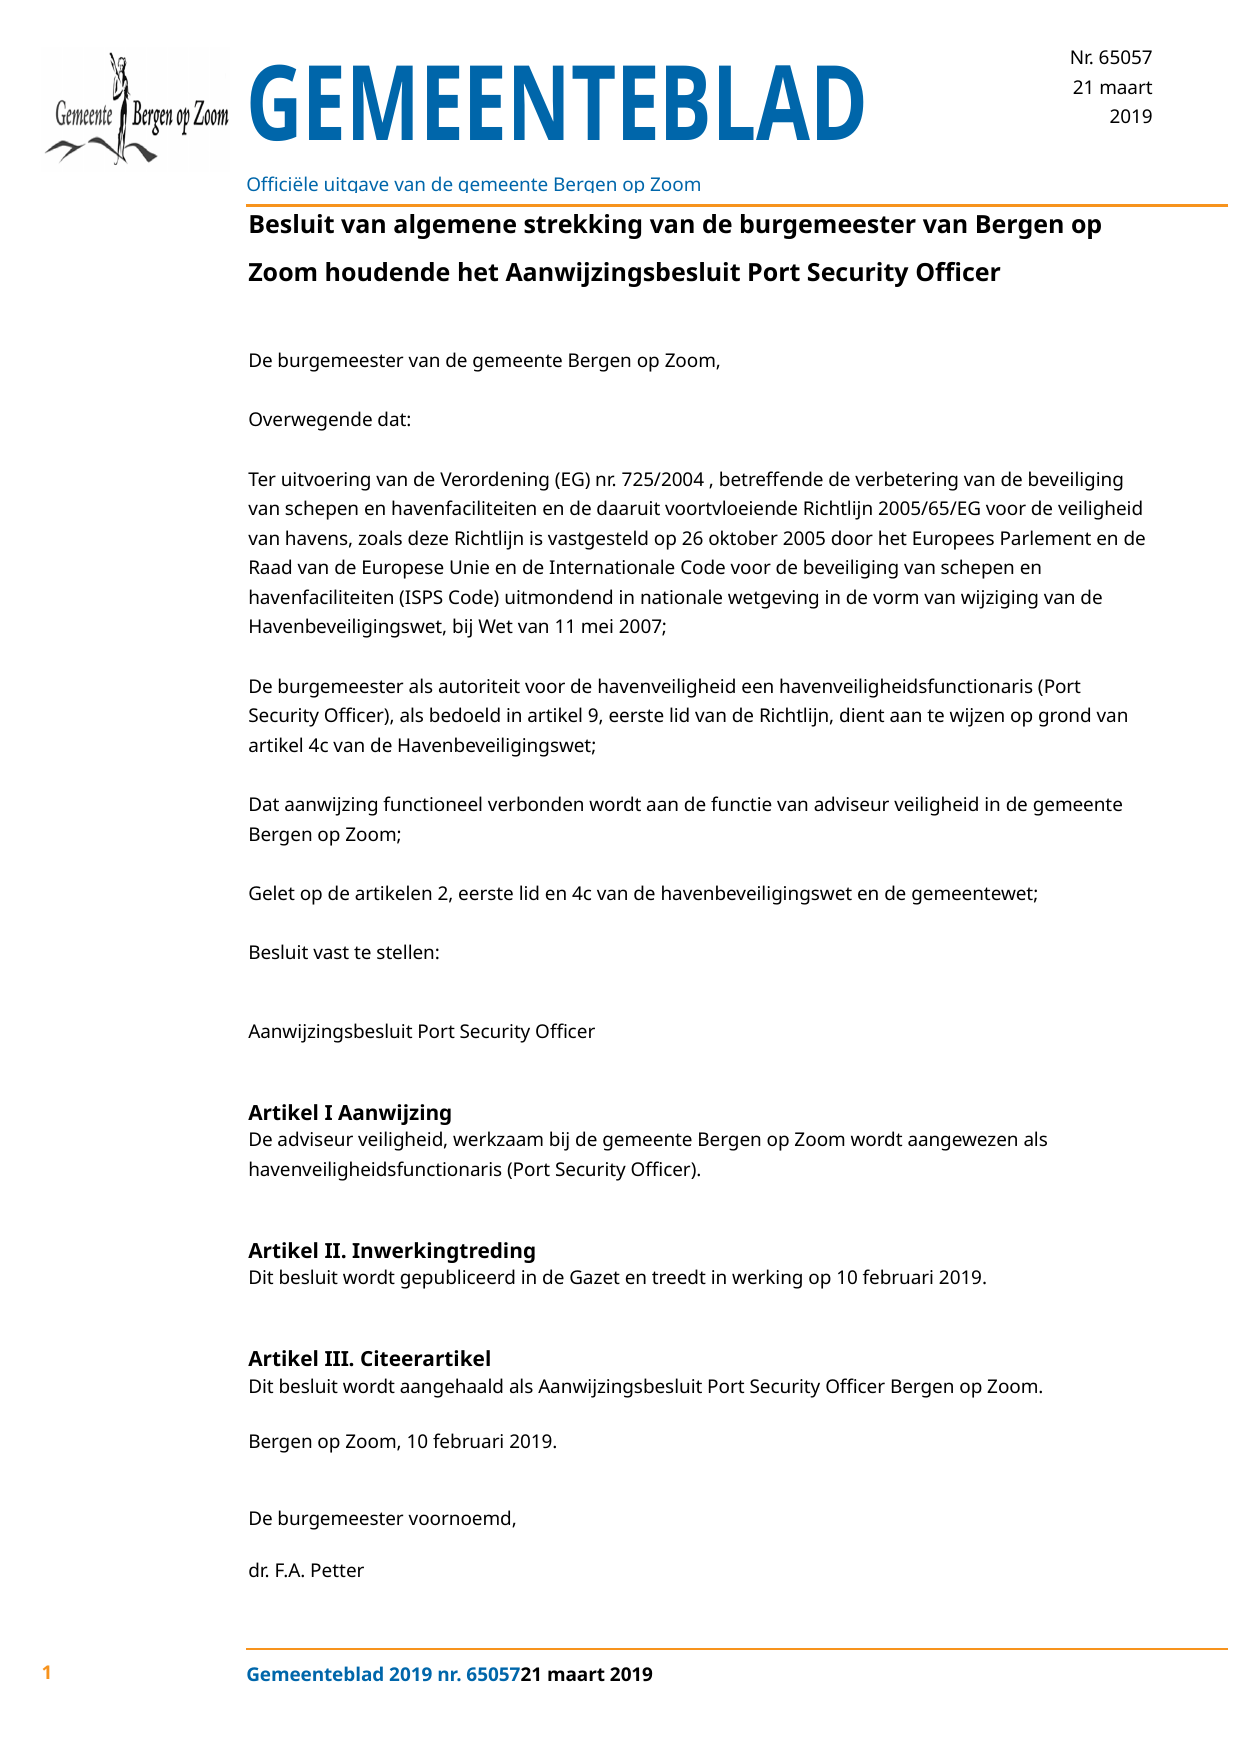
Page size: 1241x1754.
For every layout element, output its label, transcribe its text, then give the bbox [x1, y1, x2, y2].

text De burgemeester voornoemd, [248, 1505, 1152, 1531]
picture [41, 47, 231, 172]
text De adviseur veiligheid, werkzaam bij de gemeente Bergen op Zoom wordt aangewezen als havenveiligheidsfunctionaris (Port Security Officer). [248, 1126, 1152, 1182]
text Besluit vast te stellen: [248, 939, 1152, 965]
text Ter uitvoering van de Verordening (EG) nr. 725/2004 , betreffende de verbetering van de beveiliging van schepen en havenfaciliteiten en de daaruit voortvloeiende Richtlijn 2005/65/EG voor de veiligheid van havens, zoals deze Richtlijn is vastgesteld op 26 oktober 2005 door het Europees Parlement en de Raad van de Europese Unie en de Internationale Code voor de beveiliging van schepen en havenfaciliteiten (ISPS Code) uitmondend in nationale wetgeving in de vorm van wijziging van de Havenbeveiligingswet, bij Wet van 11 mei 2007; [248, 466, 1152, 639]
text De burgemeester als autoriteit voor de havenveiligheid een havenveiligheidsfunctionaris (Port Security Officer), als bedoeld in artikel 9, eerste lid van de Richtlijn, dient aan te wijzen op grond van artikel 4c van de Havenbeveiligingswet; [248, 673, 1152, 758]
text Bergen op Zoom, 10 februari 2019. [248, 1428, 1152, 1454]
text Artikel III. Citeerartikel [248, 1344, 1152, 1373]
text Artikel I Aanwijzing [248, 1098, 1152, 1126]
text Dit besluit wordt aangehaald als Aanwijzingsbesluit Port Security Officer Bergen op Zoom. [248, 1373, 1152, 1399]
text Besluit van algemene strekking van de burgemeester van Bergen op Zoom houdende het Aanwijzingsbesluit Port Security Officer [248, 207, 1152, 288]
text dr. F.A. Petter [248, 1557, 1152, 1583]
text Dit besluit wordt gepubliceerd in de Gazet en treedt in werking op 10 februari 2019. [248, 1264, 1152, 1290]
text Aanwijzingsbesluit Port Security Officer [248, 1018, 1152, 1044]
text Dat aanwijzing functioneel verbonden wordt aan de functie van adviseur veiligheid in de gemeente Bergen op Zoom; [248, 791, 1152, 847]
text Gelet op de artikelen 2, eerste lid en 4c van de havenbeveiligingswet en de gemeentewet; [248, 880, 1152, 906]
text Overwegende dat: [248, 407, 1152, 432]
text De burgemeester van de gemeente Bergen op Zoom, [248, 347, 1152, 373]
text Artikel II. Inwerkingtreding [248, 1236, 1152, 1264]
